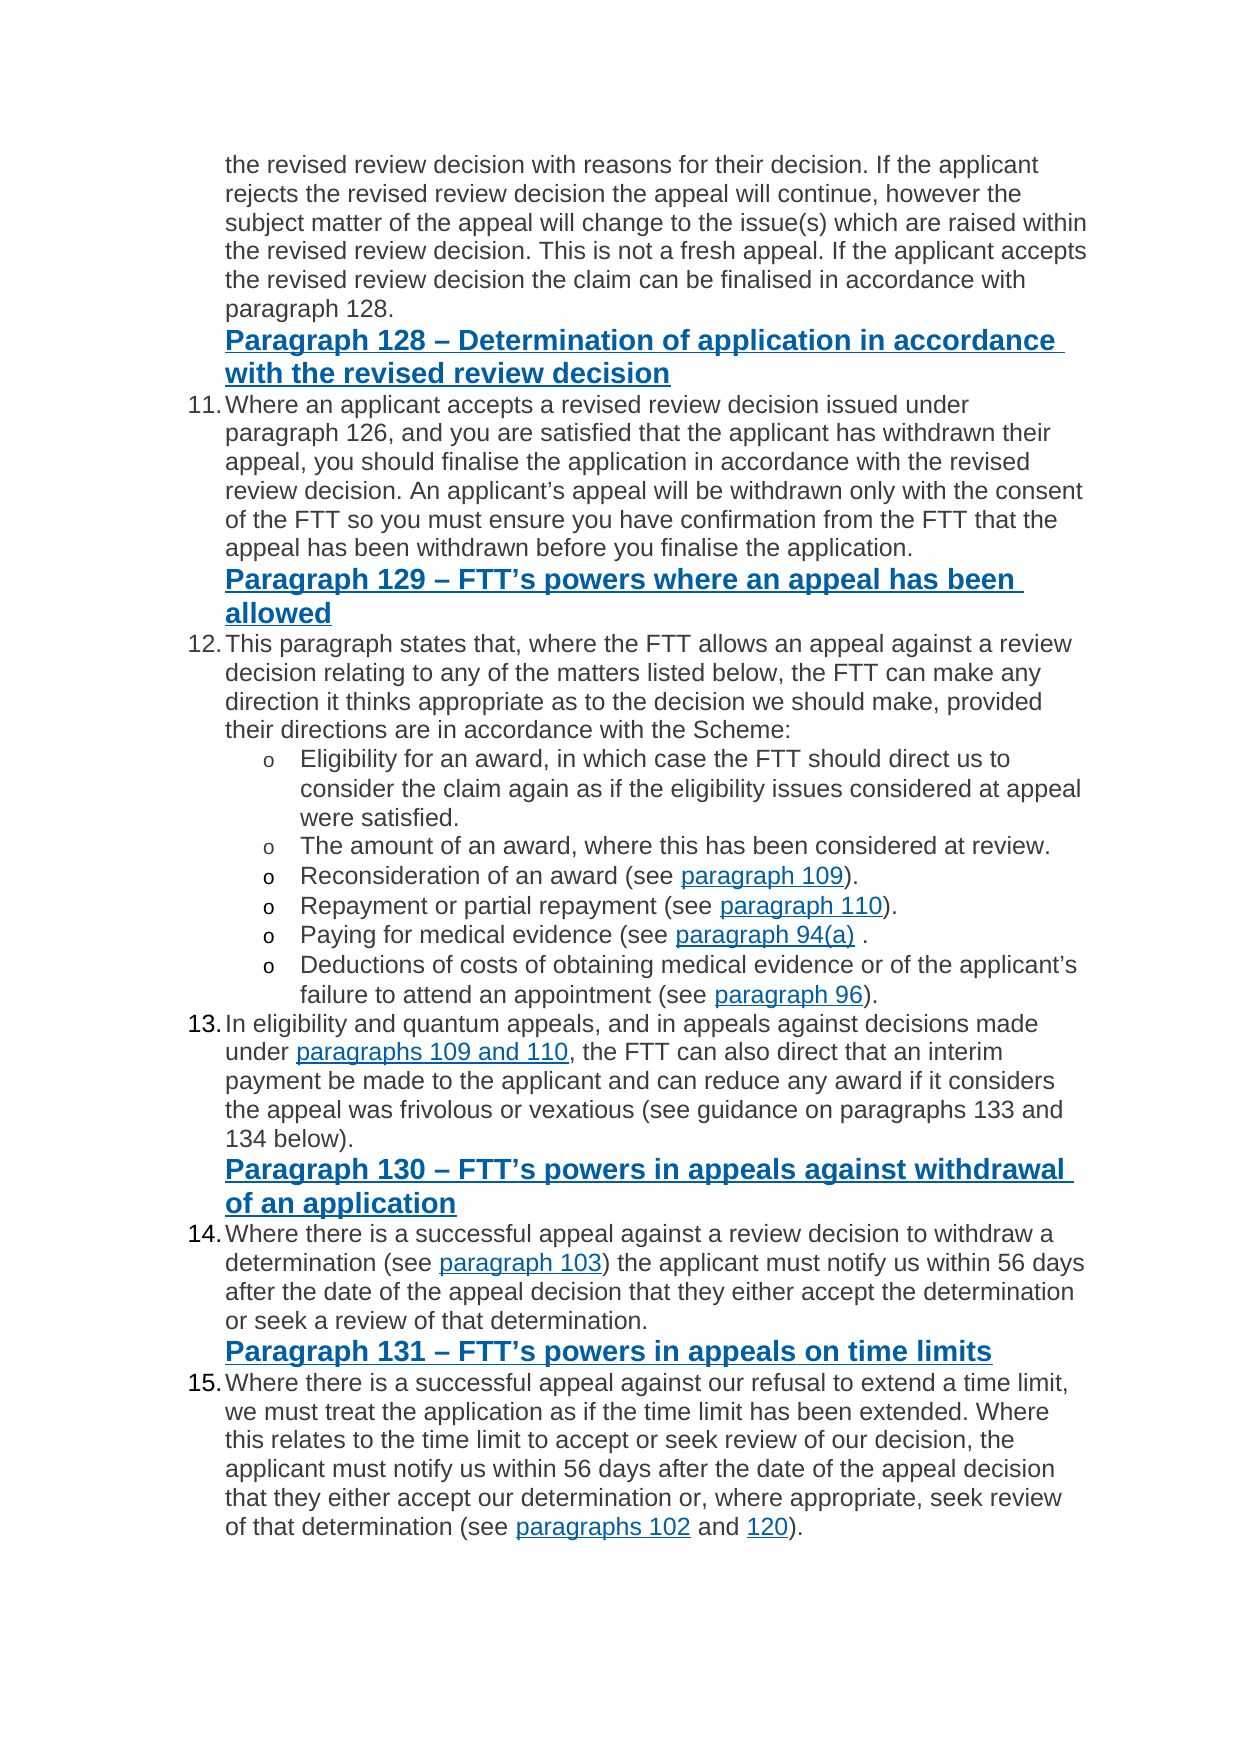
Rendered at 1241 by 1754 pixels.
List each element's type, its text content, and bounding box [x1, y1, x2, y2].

subtitle Paragraph 131 – FTT’s powers in appeals on time limits [225, 1334, 1090, 1368]
subtitle Paragraph 128 – Determination of application in accordance with the revised review decision [225, 322, 1090, 389]
list Where an applicant accepts a revised review decision issued under paragraph 126, and you are satisfied that the applicant has withdrawn their appeal, you should finalise the application in accordance with the revised review decision. An applicant’s appeal will be withdrawn only with the consent of the FTT so you must ensure you have confirmation from the FTT that the appeal has been withdrawn before you finalise the application. [187, 389, 1090, 562]
list Eligibility for an award, in which case the FTT should direct us to consider the claim again as if the eligibility issues considered at appeal were satisfied. [262, 744, 1090, 831]
list Repayment or partial repayment (see paragraph 110). [262, 891, 1090, 920]
list Where there is a successful appeal against a review decision to withdraw a determination (see paragraph 103) the applicant must notify us within 56 days after the date of the appeal decision that they either accept the determination or seek a review of that determination. [187, 1219, 1090, 1334]
list Where there is a successful appeal against our refusal to extend a time limit, we must treat the application as if the time limit has been extended. Where this relates to the time limit to accept or seek review of our decision, the applicant must notify us within 56 days after the date of the appeal decision that they either accept our determination or, where appropriate, seek review of that determination (see paragraphs 102 and 120). [187, 1368, 1090, 1540]
subtitle Paragraph 129 – FTT’s powers where an appeal has been allowed [225, 562, 1090, 629]
subtitle Paragraph 130 – FTT’s powers in appeals against withdrawal of an application [225, 1152, 1090, 1219]
list the revised review decision with reasons for their decision. If the applicant rejects the revised review decision the appeal will continue, however the subject matter of the appeal will change to the issue(s) which are raised within the revised review decision. This is not a fresh appeal. If the applicant accepts the revised review decision the claim can be finalised in accordance with paragraph 128. [187, 150, 1090, 322]
list The amount of an award, where this has been considered at review. [262, 831, 1090, 861]
list Paying for medical evidence (see paragraph 94(a) . [262, 920, 1090, 950]
list Deductions of costs of obtaining medical evidence or of the applicant’s failure to attend an appointment (see paragraph 96). [262, 950, 1090, 1008]
list Reconsideration of an award (see paragraph 109). [262, 861, 1090, 891]
list This paragraph states that, where the FTT allows an appeal against a review decision relating to any of the matters listed below, the FTT can make any direction it thinks appropriate as to the decision we should make, provided their directions are in accordance with the Scheme: [187, 629, 1090, 744]
list In eligibility and quantum appeals, and in appeals against decisions made under paragraphs 109 and 110, the FTT can also direct that an interim payment be made to the applicant and can reduce any award if it considers the appeal was frivolous or vexatious (see guidance on paragraphs 133 and 134 below). [187, 1008, 1090, 1152]
